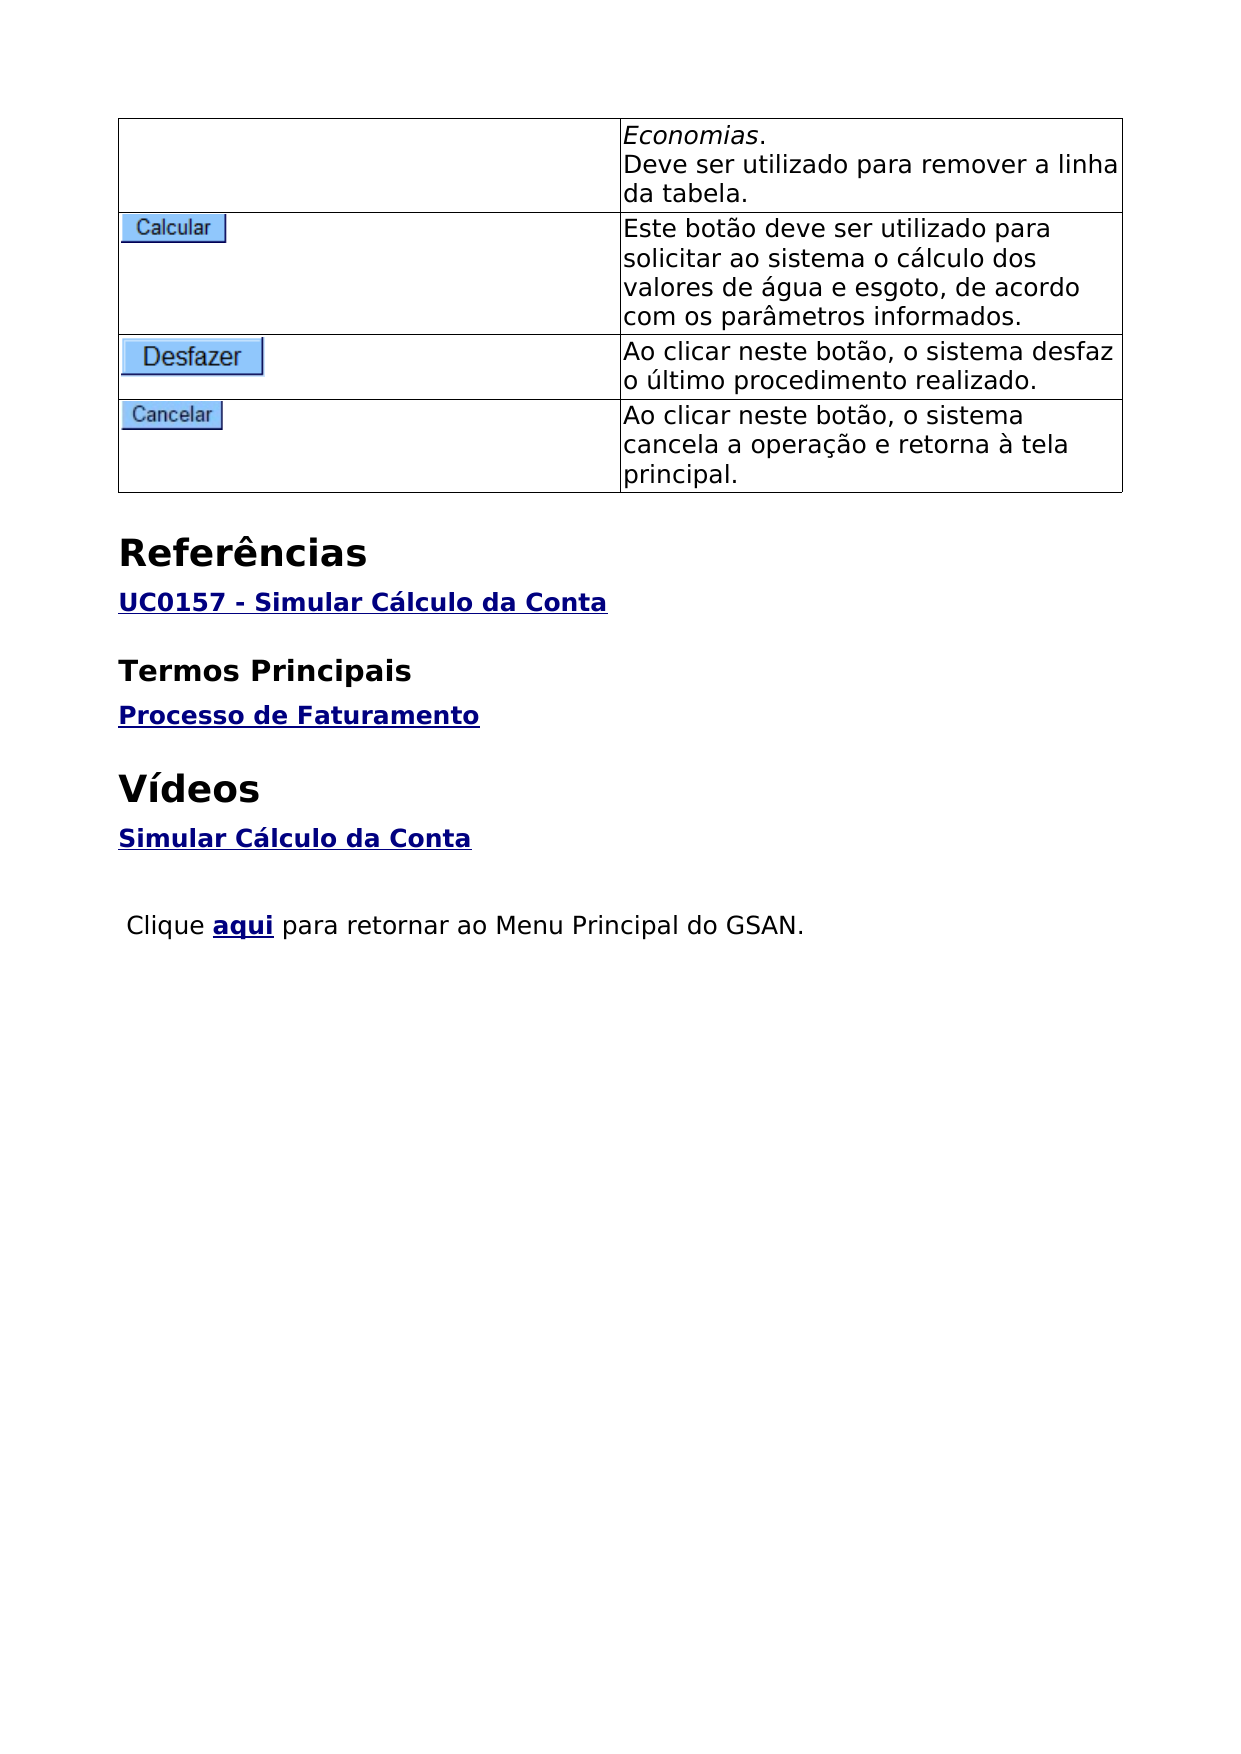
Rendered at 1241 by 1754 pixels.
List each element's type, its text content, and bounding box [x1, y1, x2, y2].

picture [121, 401, 223, 430]
picture [121, 214, 228, 243]
text Processo de Faturamento [118, 701, 1122, 730]
subtitle Vídeos [118, 768, 1122, 811]
subtitle Referências [118, 532, 1122, 575]
table_cell Ao clicar neste botão, o sistema desfaz o último procedimento realizado. [621, 335, 1122, 398]
subtitle Termos Principais [118, 654, 1122, 688]
table_cell [119, 400, 620, 492]
picture [121, 337, 265, 377]
table_cell Este botão deve ser utilizado para solicitar ao sistema o cálculo dos valores de água e esgoto, de acordo com os parâmetros informados. [621, 213, 1122, 334]
table_cell [119, 119, 620, 212]
table_cell Ao clicar neste botão, o sistema cancela a operação e retorna à tela principal. [621, 400, 1122, 492]
table_cell [119, 335, 620, 398]
text Simular Cálculo da Conta Clique aqui para retornar ao Menu Principal do GSAN. [118, 824, 1122, 941]
table_cell [119, 213, 620, 334]
table_cell Economias. Deve ser utilizado para remover a linha da tabela. [621, 119, 1122, 212]
text UC0157 - Simular Cálculo da Conta [118, 588, 1122, 617]
